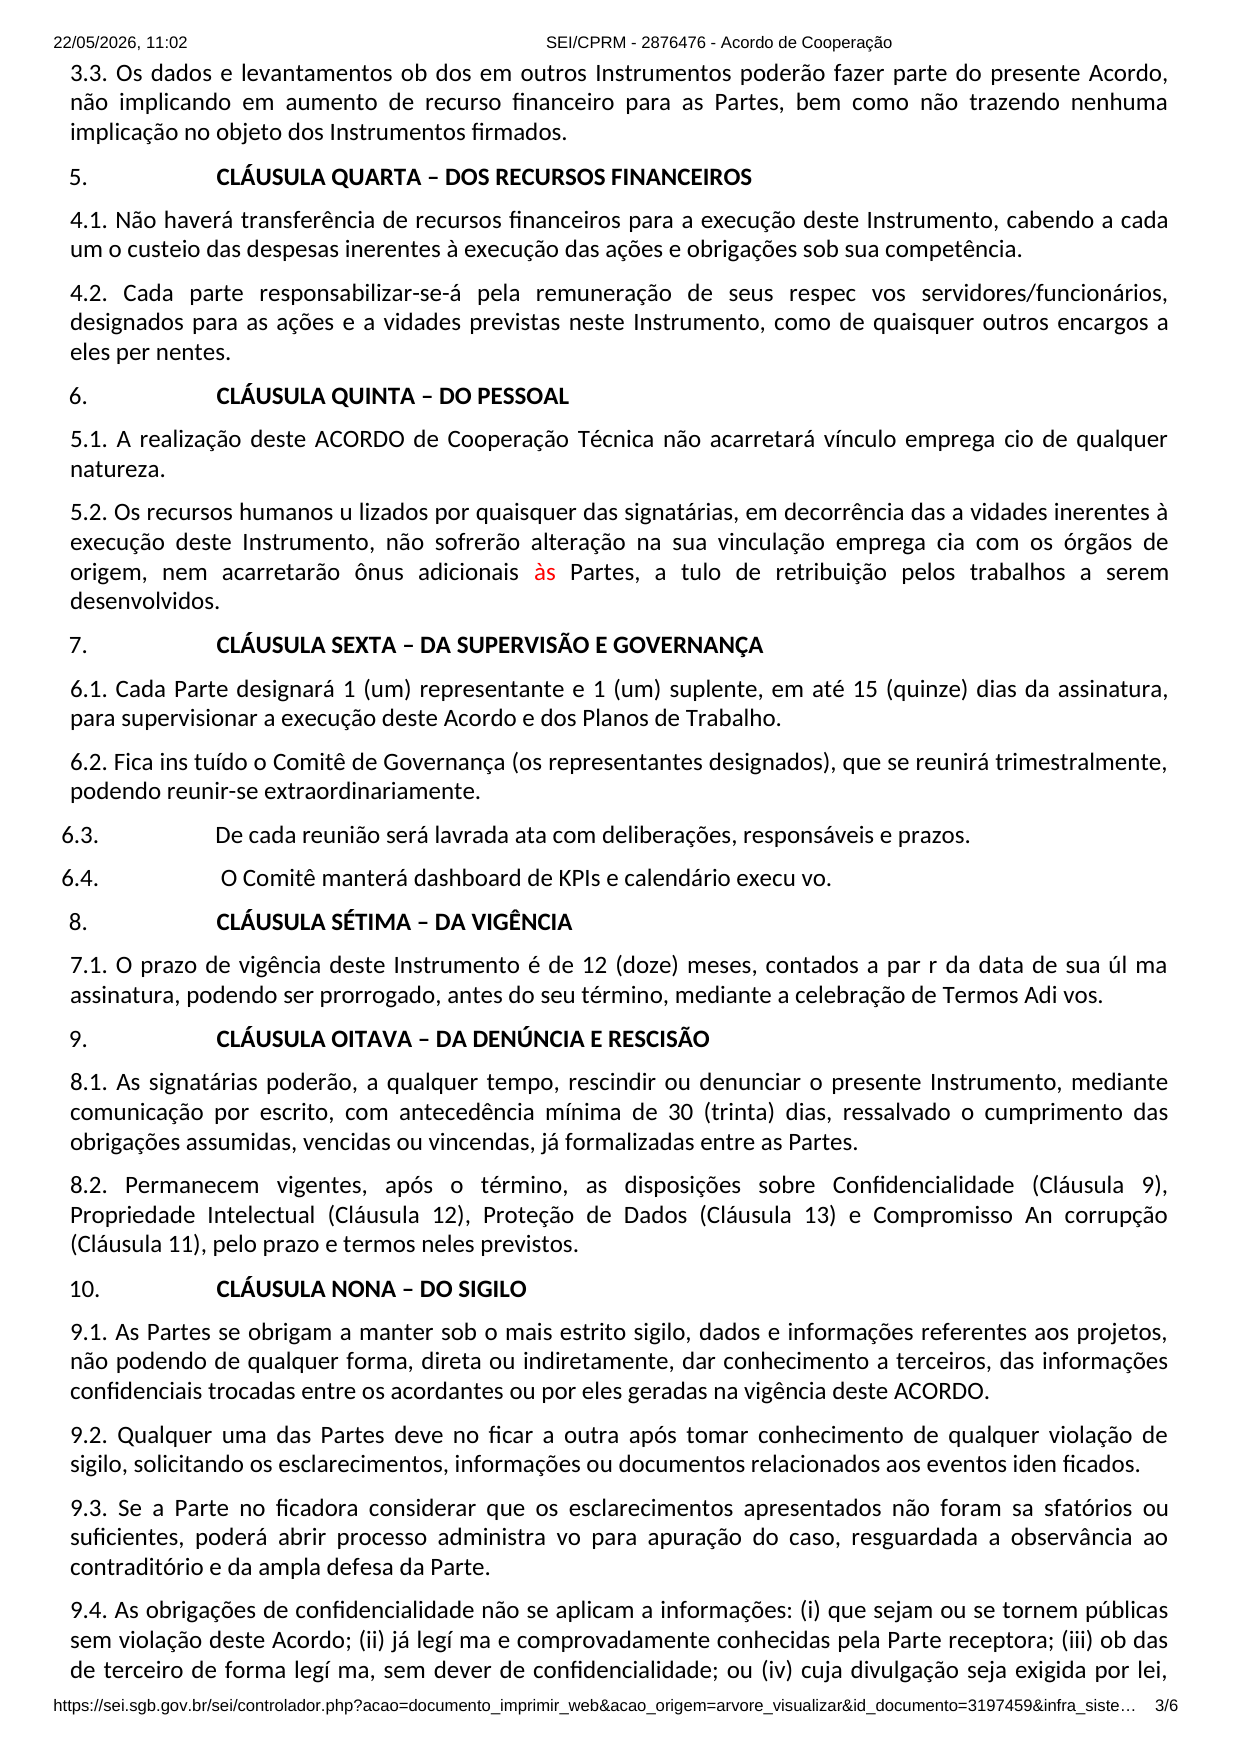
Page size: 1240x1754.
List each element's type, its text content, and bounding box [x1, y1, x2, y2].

text 9.3. Se a Parte no ficadora considerar que os esclarecimentos apresentados não foram sa sfatórios ou suficientes, poderá abrir processo administra vo para apuração do caso, resguardada a observância ao contraditório e da ampla defesa da Parte. [70, 1492, 1170, 1581]
text 6.2. Fica ins tuído o Comitê de Governança (os representantes designados), que se reunirá trimestralmente, podendo reunir-se extraordinariamente. [70, 747, 1170, 806]
subtitle CLÁUSULA QUINTA – DO PESSOAL [69, 380, 1178, 411]
text 6.4. O Comitê manterá dashboard de KPIs e calendário execu vo. [61, 863, 1178, 893]
text 5.1. A realização deste ACORDO de Cooperação Técnica não acarretará vínculo emprega cio de qualquer natureza. [70, 424, 1170, 483]
text 9.1. As Partes se obrigam a manter sob o mais estrito sigilo, dados e informações referentes aos projetos, não podendo de qualquer forma, direta ou indiretamente, dar conhecimento a terceiros, das informações confidenciais trocadas entre os acordantes ou por eles geradas na vigência deste ACORDO. [70, 1317, 1170, 1406]
text 6.3. De cada reunião será lavrada ata com deliberações, responsáveis e prazos. [61, 820, 1178, 849]
subtitle CLÁUSULA SEXTA – DA SUPERVISÃO E GOVERNANÇA [69, 630, 1178, 660]
text 7.1. O prazo de vigência deste Instrumento é de 12 (doze) meses, contados a par r da data de sua úl ma assinatura, podendo ser prorrogado, antes do seu término, mediante a celebração de Termos Adi vos. [70, 950, 1170, 1009]
text 8.2. Permanecem vigentes, após o término, as disposições sobre Confidencialidade (Cláusula 9), Propriedade Intelectual (Cláusula 12), Proteção de Dados (Cláusula 13) e Compromisso An corrupção (Cláusula 11), pelo prazo e termos neles previstos. [70, 1170, 1170, 1259]
text 8.1. As signatárias poderão, a qualquer tempo, rescindir ou denunciar o presente Instrumento, mediante comunicação por escrito, com antecedência mínima de 30 (trinta) dias, ressalvado o cumprimento das obrigações assumidas, vencidas ou vincendas, já formalizadas entre as Partes. [70, 1067, 1170, 1156]
subtitle CLÁUSULA SÉTIMA – DA VIGÊNCIA [69, 907, 1178, 937]
text 4.2. Cada parte responsabilizar-se-á pela remuneração de seus respec vos servidores/funcionários, designados para as ações e a vidades previstas neste Instrumento, como de quaisquer outros encargos a eles per nentes. [70, 277, 1170, 366]
text 9.2. Qualquer uma das Partes deve no ficar a outra após tomar conhecimento de qualquer violação de sigilo, solicitando os esclarecimentos, informações ou documentos relacionados aos eventos iden ficados. [70, 1419, 1170, 1479]
text 9.4. As obrigações de confidencialidade não se aplicam a informações: (i) que sejam ou se tornem públicas sem violação deste Acordo; (ii) já legí ma e comprovadamente conhecidas pela Parte receptora; (iii) ob das de terceiro de forma legí ma, sem dever de confidencialidade; ou (iv) cuja divulgação seja exigida por lei, [70, 1595, 1170, 1684]
subtitle CLÁUSULA QUARTA – DOS RECURSOS FINANCEIROS [69, 161, 1178, 191]
text 4.1. Não haverá transferência de recursos financeiros para a execução deste Instrumento, cabendo a cada um o custeio das despesas inerentes à execução das ações e obrigações sob sua competência. [70, 204, 1170, 264]
text 6.1. Cada Parte designará 1 (um) representante e 1 (um) suplente, em até 15 (quinze) dias da assinatura, para supervisionar a execução deste Acordo e dos Planos de Trabalho. [70, 673, 1170, 733]
subtitle CLÁUSULA OITAVA – DA DENÚNCIA E RESCISÃO [69, 1023, 1178, 1054]
subtitle CLÁUSULA NONA – DO SIGILO [69, 1273, 1178, 1303]
text 3.3. Os dados e levantamentos ob dos em outros Instrumentos poderão fazer parte do presente Acordo, não implicando em aumento de recurso financeiro para as Partes, bem como não trazendo nenhuma implicação no objeto dos Instrumentos firmados. [70, 58, 1170, 147]
text 5.2. Os recursos humanos u lizados por quaisquer das signatárias, em decorrência das a vidades inerentes à execução deste Instrumento, não sofrerão alteração na sua vinculação emprega cia com os órgãos de origem, nem acarretarão ônus adicionais às Partes, a tulo de retribuição pelos trabalhos a serem desenvolvidos. [70, 497, 1170, 616]
